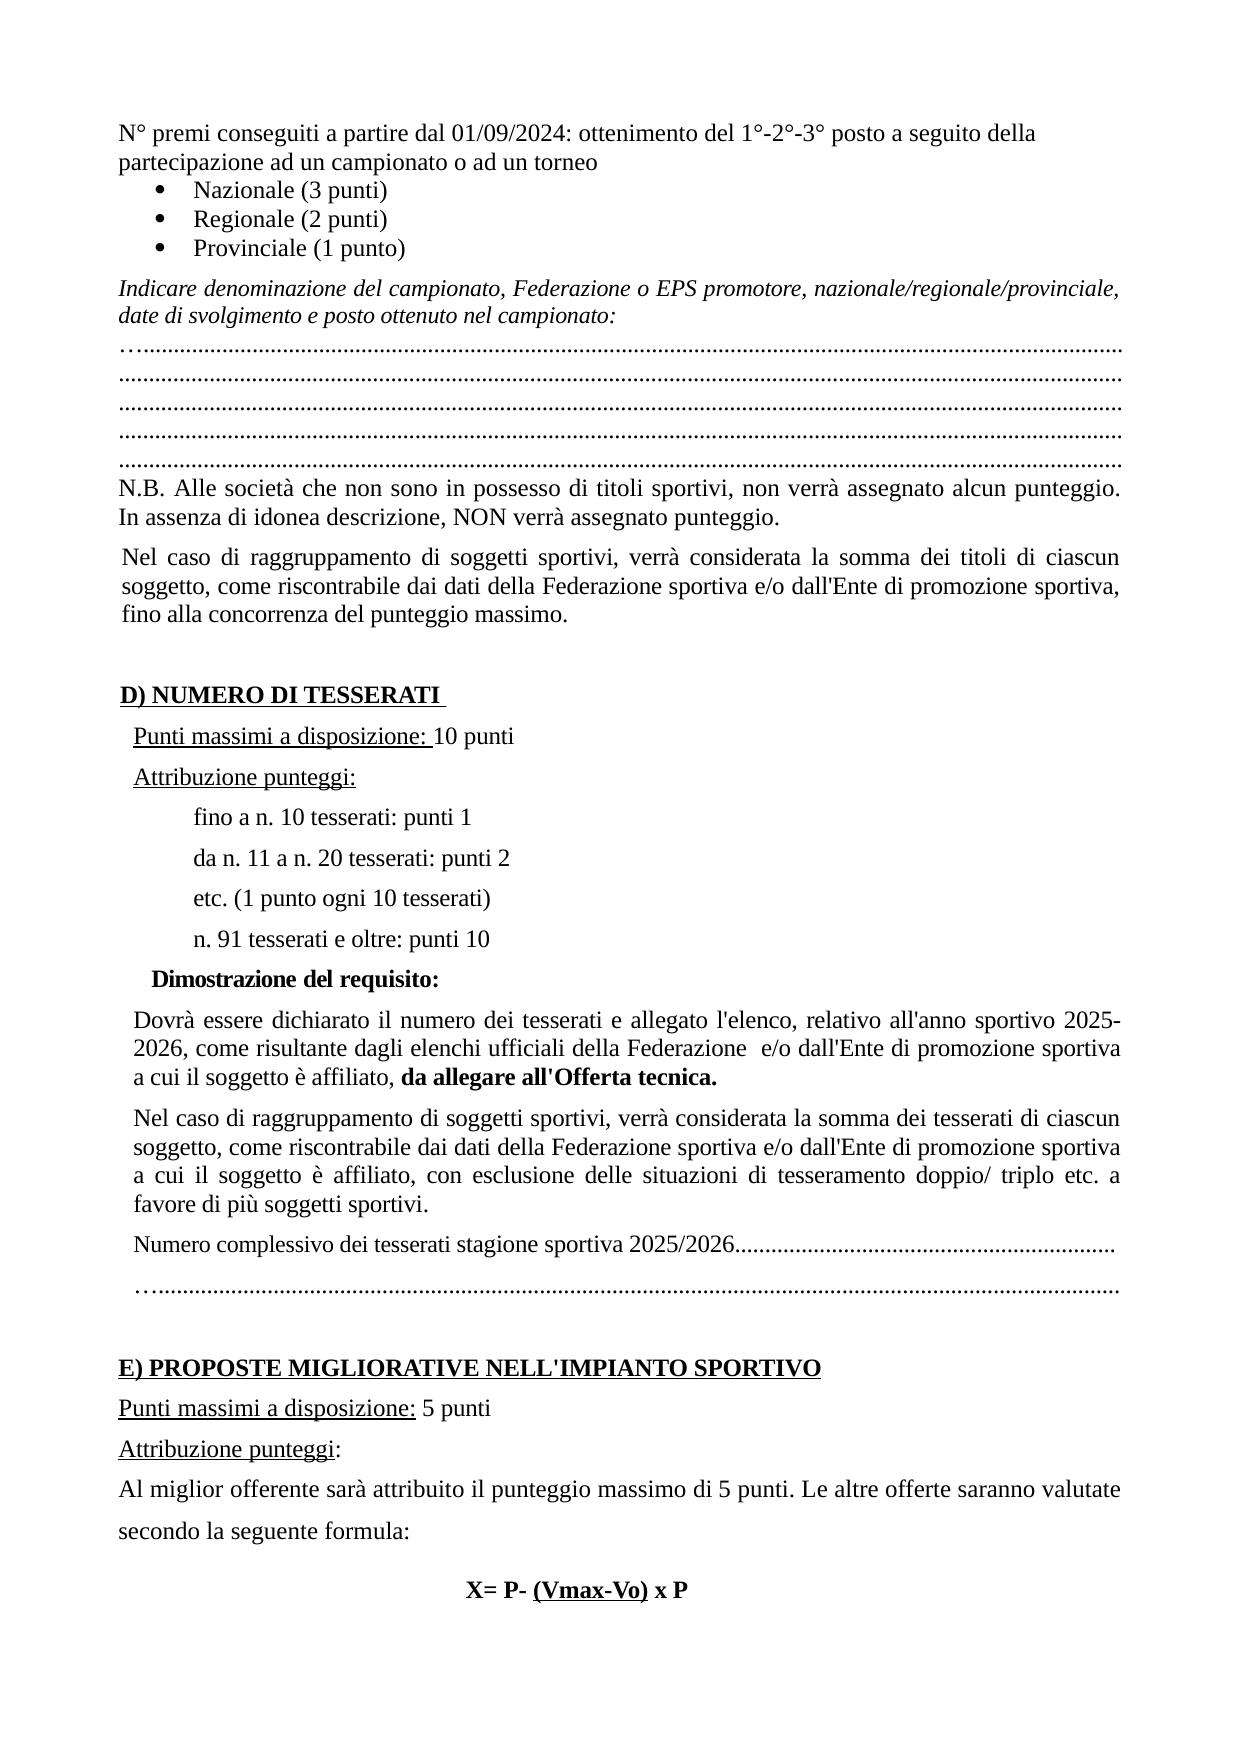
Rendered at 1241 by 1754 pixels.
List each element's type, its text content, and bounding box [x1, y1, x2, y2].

list Nazionale (3 punti) [156, 176, 1110, 204]
text Attribuzione punteggi: [118, 1434, 1122, 1463]
text E) PROPOSTE MIGLIORATIVE NELL'IMPIANTO SPORTIVO [118, 1353, 1019, 1382]
text Indicare denominazione del campionato, Federazione o EPS promotore, nazionale/regionale/provinciale, date di svolgimento e posto ottenuto nel campionato: [118, 274, 1122, 329]
list Punti massimi a disposizione: 10 punti [133, 721, 1019, 750]
text Attribuzione punteggi: [133, 762, 1019, 790]
text ….......................................................................................................................................................................................................................................................................................................................................................................................................................................................................................................................................................................................................................................................................................................................................................................................................................................................... [118, 329, 1122, 473]
text N.B. Alle società che non sono in possesso di titoli sportivi, non verrà assegnato alcun punteggio. In assenza di idonea descrizione, NON verrà assegnato punteggio. [118, 473, 1122, 530]
list Provinciale (1 punto) [156, 233, 1110, 262]
list D) NUMERO DI TESSERATI [120, 681, 1122, 709]
text Punti massimi a disposizione: 5 punti [118, 1393, 1122, 1422]
list da n. 11 a n. 20 tesserati: punti 2 [156, 843, 1122, 871]
list etc. (1 punto ogni 10 tesserati) [156, 883, 1122, 912]
text N° premi conseguiti a partire dal 01/09/2024: ottenimento del 1°-2°-3° posto a seguito della partecipazione ad un campionato o ad un torneo [118, 118, 1110, 176]
list Regionale (2 punti) [156, 204, 1110, 233]
list fino a n. 10 tesserati: punti 1 [156, 802, 1122, 831]
text Dovrà essere dichiarato il numero dei tesserati e allegato l'elenco, relativo all'anno sportivo 2025-2026, come risultante dagli elenchi ufficiali della Federazione e/o dall'Ente di promozione sportiva a cui il soggetto è affiliato, da allegare all'Offerta tecnica. [133, 1005, 1122, 1091]
text Dimostrazione del requisito: [151, 964, 1122, 993]
text Numero complessivo dei tesserati stagione sportiva 2025/2026............................................................... [133, 1229, 1121, 1258]
text Al miglior offerente sarà attribuito il punteggio massimo di 5 punti. Le altre offerte saranno valutate secondo la seguente formula: [118, 1474, 1121, 1545]
text Nel caso di raggruppamento di soggetti sportivi, verrà considerata la somma dei titoli di ciascun soggetto, come riscontrabile dai dati della Federazione sportiva e/o dall'Ente di promozione sportiva, fino alla concorrenza del punteggio massimo. [121, 542, 1121, 628]
list n. 91 tesserati e oltre: punti 10 [156, 924, 1122, 952]
text Nel caso di raggruppamento di soggetti sportivi, verrà considerata la somma dei tesserati di ciascun soggetto, come riscontrabile dai dati della Federazione sportiva e/o dall'Ente di promozione sportiva a cui il soggetto è affiliato, con esclusione delle situazioni di tesseramento doppio/ triplo etc. a favore di più soggetti sportivi. [133, 1103, 1121, 1218]
text …............................................................................................................................................................... [133, 1270, 1121, 1299]
text X= P- (Vmax-Vo) x P [120, 1558, 1034, 1604]
